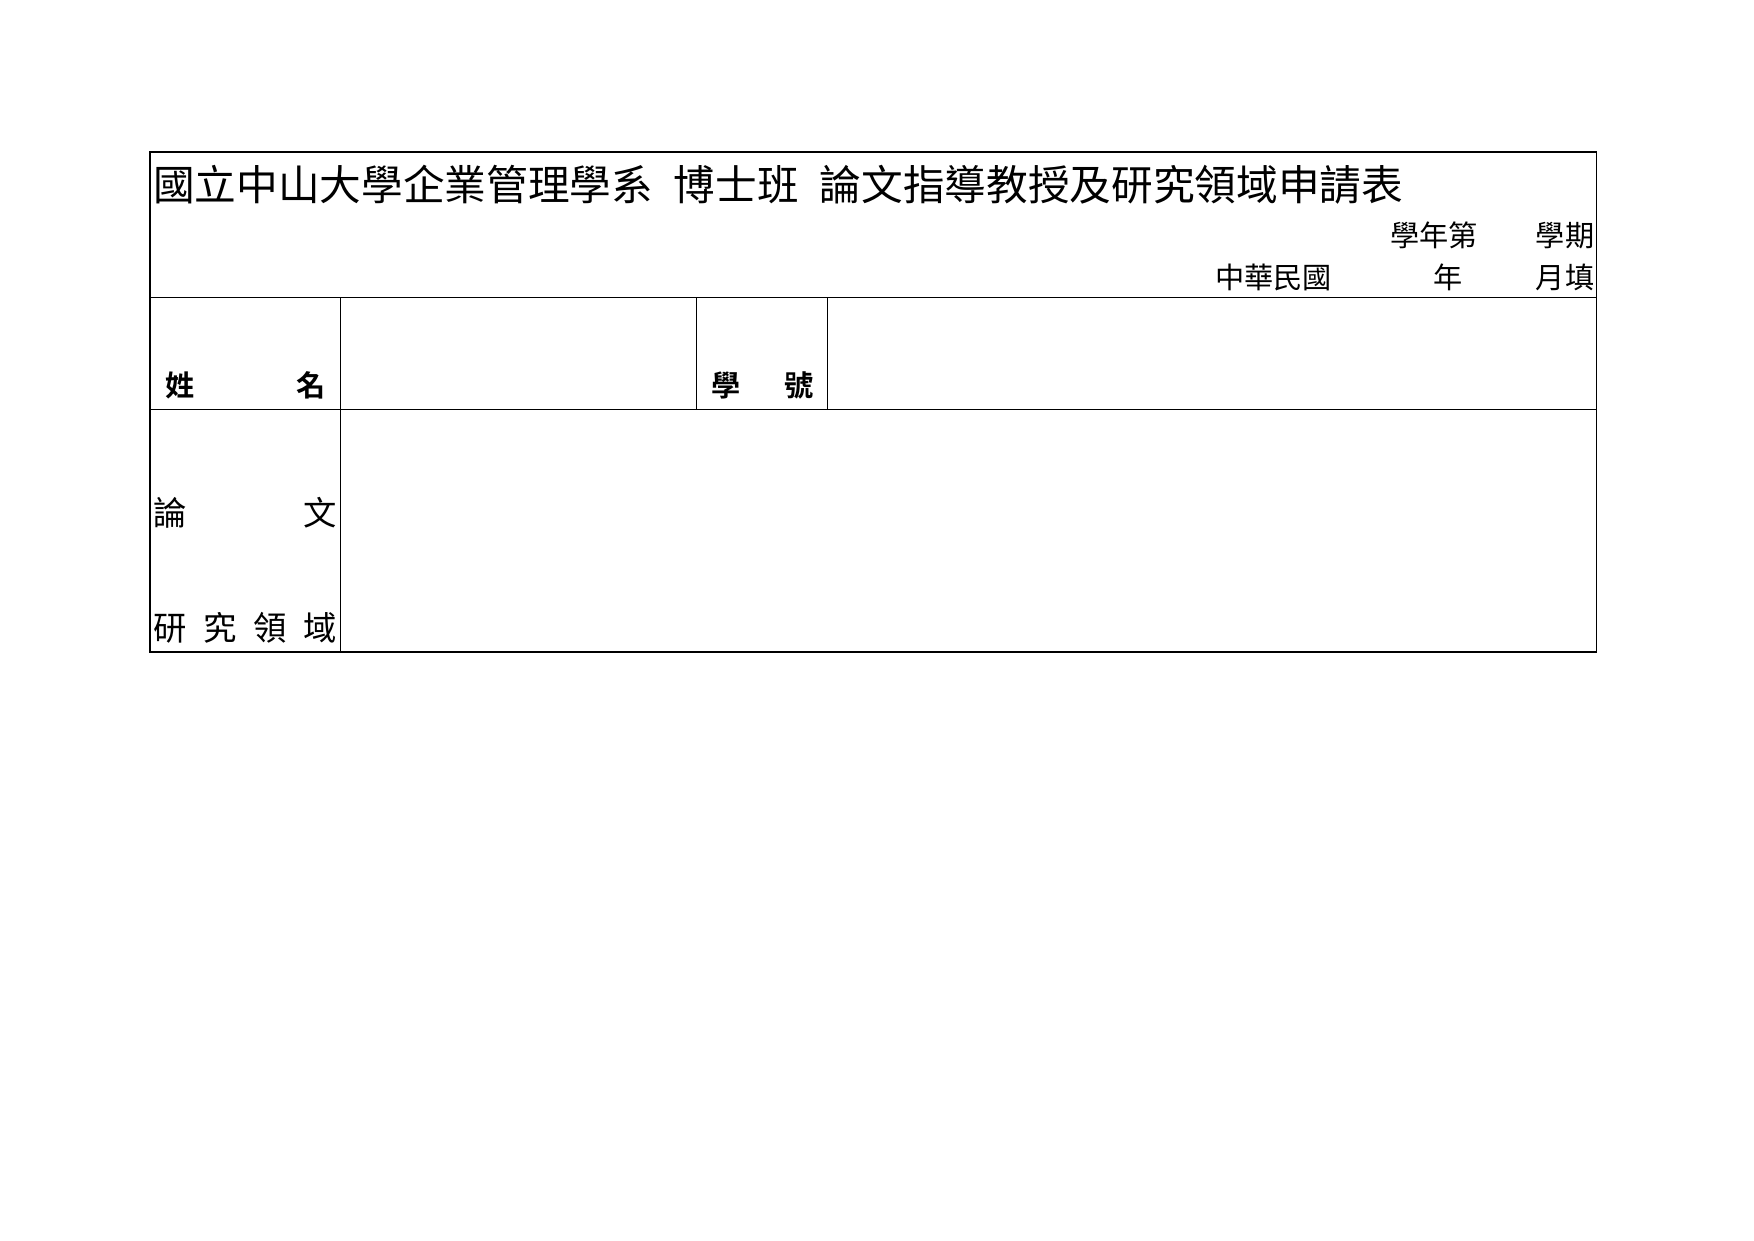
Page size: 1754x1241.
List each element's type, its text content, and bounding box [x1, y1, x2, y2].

table_cell [341, 298, 696, 408]
table_cell 學 號 [697, 298, 827, 408]
table_cell 姓 名 [151, 298, 340, 408]
table_header 國立中山大學企業管理學系 博士班 論文指導教授及研究領域申請表 學年第 學期 中華民國 年 月填 [151, 153, 1596, 297]
table_cell [828, 298, 1596, 408]
table_cell [341, 410, 1596, 651]
table_cell 論 文 研 究 領 域 [151, 410, 340, 651]
